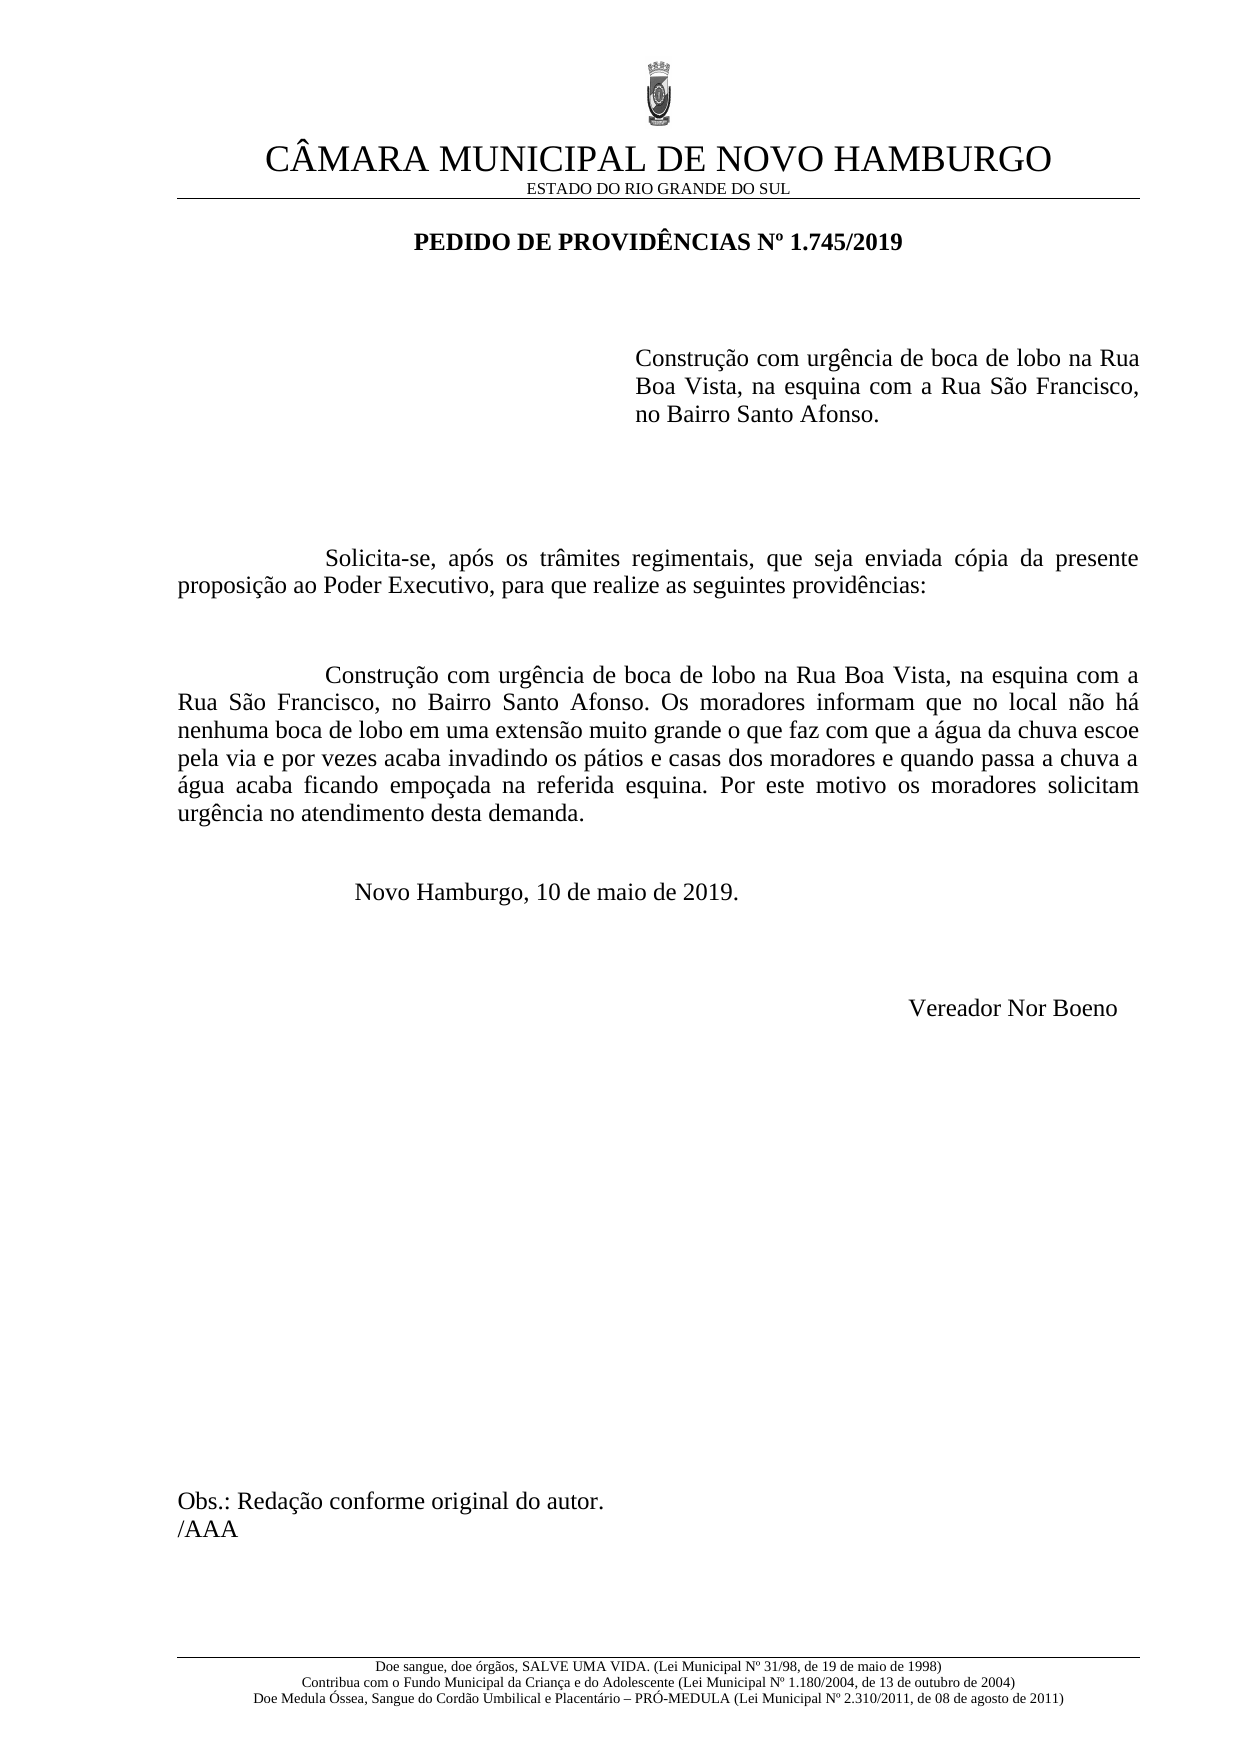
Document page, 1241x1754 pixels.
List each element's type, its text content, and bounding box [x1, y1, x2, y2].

text Obs.: Redação conforme original do autor. [177, 1487, 1140, 1515]
text PEDIDO DE PROVIDÊNCIAS Nº 1.745/2019 [177, 228, 1140, 256]
text Novo Hamburgo, 10 de maio de 2019. [177, 878, 1140, 906]
text /AAA [177, 1515, 1140, 1543]
text Vereador Nor Boeno [886, 994, 1140, 1022]
text Construção com urgência de boca de lobo na Rua Boa Vista, na esquina com a Rua São Francisco, no Bairro Santo Afonso. [635, 344, 1140, 428]
text Construção com urgência de boca de lobo na Rua Boa Vista, na esquina com a Rua São Francisco, no Bairro Santo Afonso. Os moradores informam que no local não há nenhuma boca de lobo em uma extensão muito grande o que faz com que a água da chuva escoe pela via e por vezes acaba invadindo os pátios e casas dos moradores e quando passa a chuva a água acaba ficando empoçada na referida esquina. Por este motivo os moradores solicitam urgência no atendimento desta demanda. [177, 661, 1140, 827]
text Solicita-se, após os trâmites regimentais, que seja enviada cópia da presente proposição ao Poder Executivo, para que realize as seguintes providências: [177, 544, 1140, 599]
